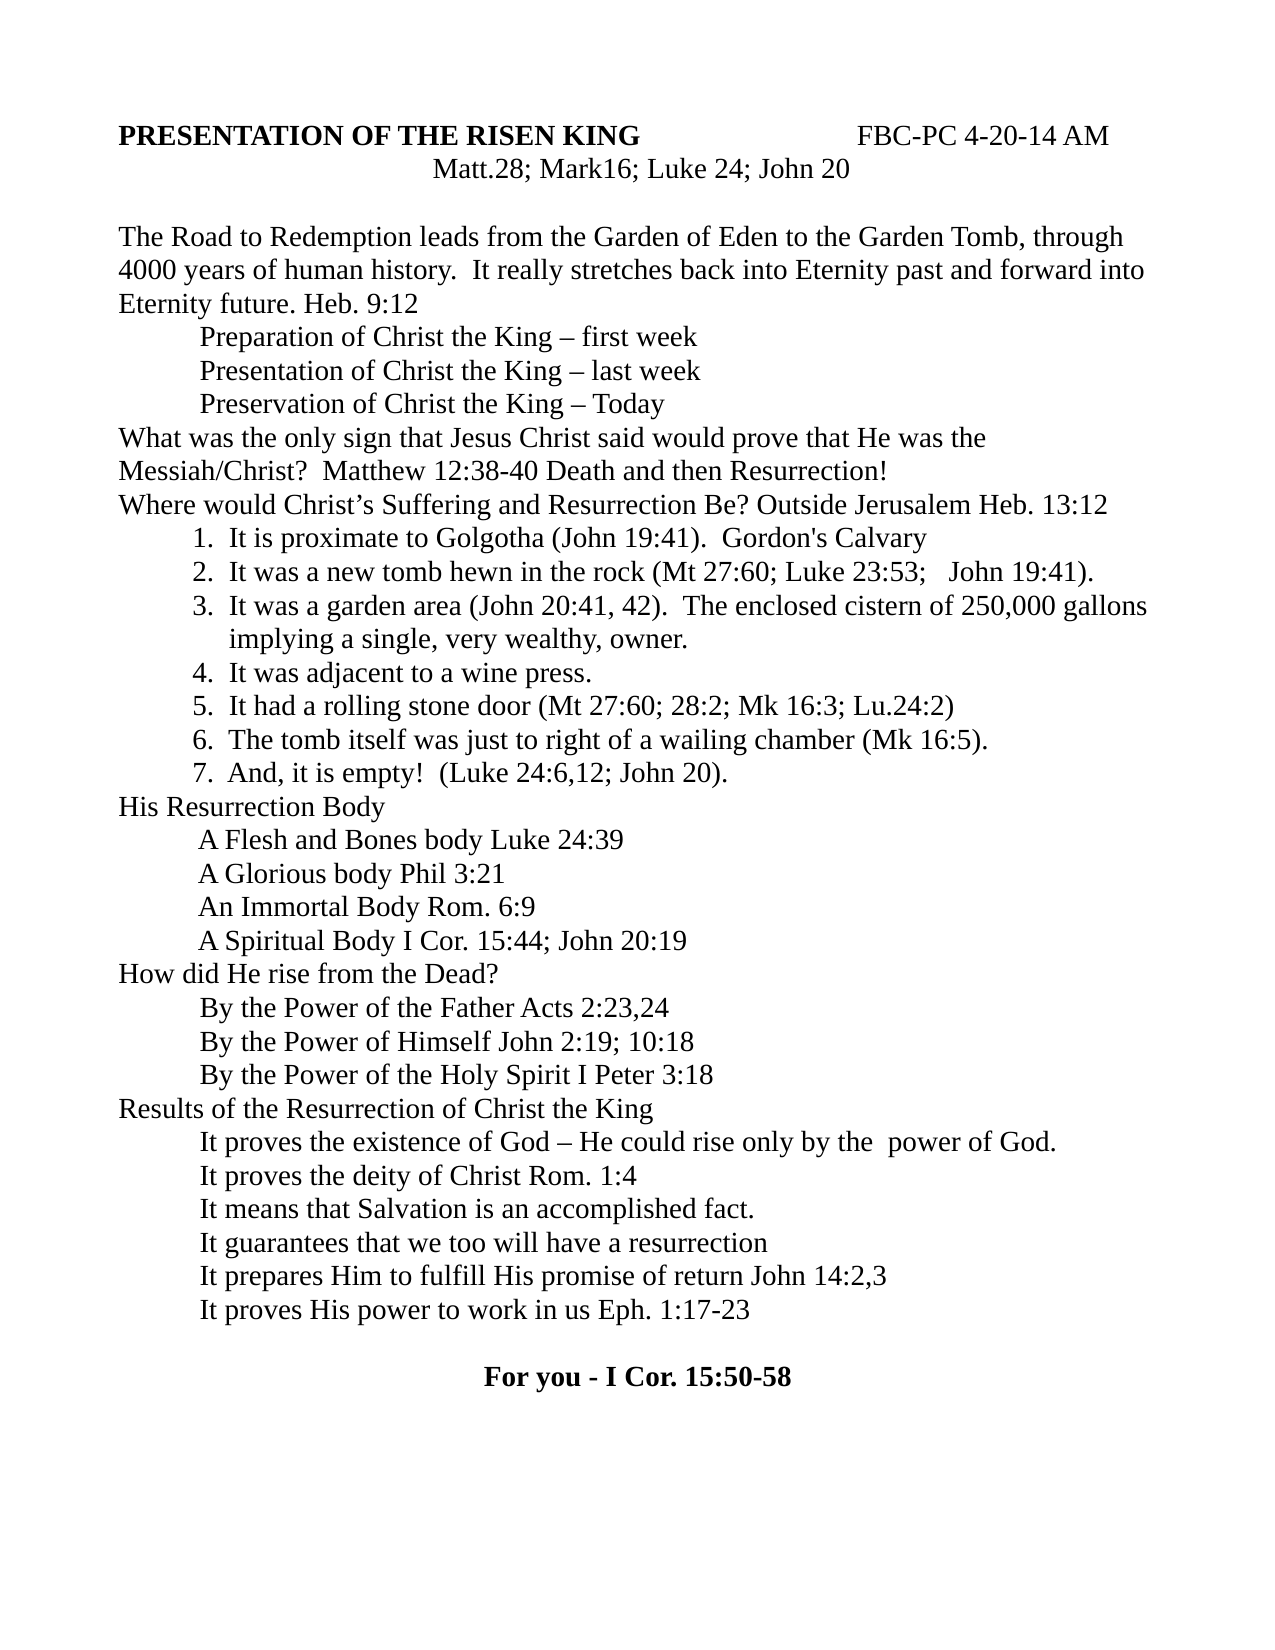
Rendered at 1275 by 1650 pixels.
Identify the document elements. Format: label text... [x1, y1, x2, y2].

text A Glorious body Phil 3:21 [118, 856, 1157, 889]
text By the Power of the Holy Spirit I Peter 3:18 [118, 1057, 1157, 1091]
text The Road to Redemption leads from the Garden of Eden to the Garden Tomb, through 4000 years of human history. It really stretches back into Eternity past and forward into Eternity future. Heb. 9:12 [118, 219, 1157, 319]
text Presentation of Christ the King – last week [118, 353, 1157, 386]
text A Flesh and Bones body Luke 24:39 [118, 822, 1157, 856]
text How did He rise from the Dead? By the Power of the Father Acts 2:23,24 [118, 957, 1157, 1024]
text Where would Christ’s Suffering and Resurrection Be? Outside Jerusalem Heb. 13:12 [118, 487, 1157, 521]
text It means that Salvation is an accomplished fact. [118, 1191, 1157, 1225]
text His Resurrection Body [118, 789, 1157, 822]
text A Spiritual Body I Cor. 15:44; John 20:19 [118, 923, 1157, 957]
text An Immortal Body Rom. 6:9 [118, 889, 1157, 923]
text Results of the Resurrection of Christ the King [118, 1091, 1157, 1124]
text It proves the existence of God – He could rise only by the power of God. [118, 1124, 1157, 1158]
text PRESENTATION OF THE RISEN KING FBC-PC 4-20-14 AM [118, 118, 1157, 152]
text It guarantees that we too will have a resurrection [118, 1225, 1157, 1258]
text Matt.28; Mark16; Luke 24; John 20 [118, 152, 1157, 185]
text Preparation of Christ the King – first week [118, 319, 1157, 353]
text It prepares Him to fulfill His promise of return John 14:2,3 [118, 1258, 1157, 1292]
text For you - I Cor. 15:50-58 [118, 1359, 1157, 1393]
text 2. It was a new tomb hewn in the rock (Mt 27:60; Luke 23:53; John 19:41). 3. It was a garden area (John 20:41, 42). The enclosed cistern of 250,000 gallons implying a single, very wealthy, owner. 4. It was adjacent to a wine press. 5. It had a rolling stone door (Mt 27:60; 28:2; Mk 16:3; Lu.24:2) 6. The tomb itself was just to right of a wailing chamber (Mk 16:5). 7. And, it is empty! (Luke 24:6,12; John 20). [118, 554, 1157, 789]
text It proves the deity of Christ Rom. 1:4 [118, 1158, 1157, 1191]
text It proves His power to work in us Eph. 1:17-23 [118, 1292, 1157, 1359]
text Preservation of Christ the King – Today [118, 386, 1157, 420]
text By the Power of Himself John 2:19; 10:18 [118, 1024, 1157, 1057]
text What was the only sign that Jesus Christ said would prove that He was the Messiah/Christ? Matthew 12:38-40 Death and then Resurrection! [118, 420, 1157, 487]
text 1. It is proximate to Golgotha (John 19:41). Gordon's Calvary [118, 521, 1157, 554]
